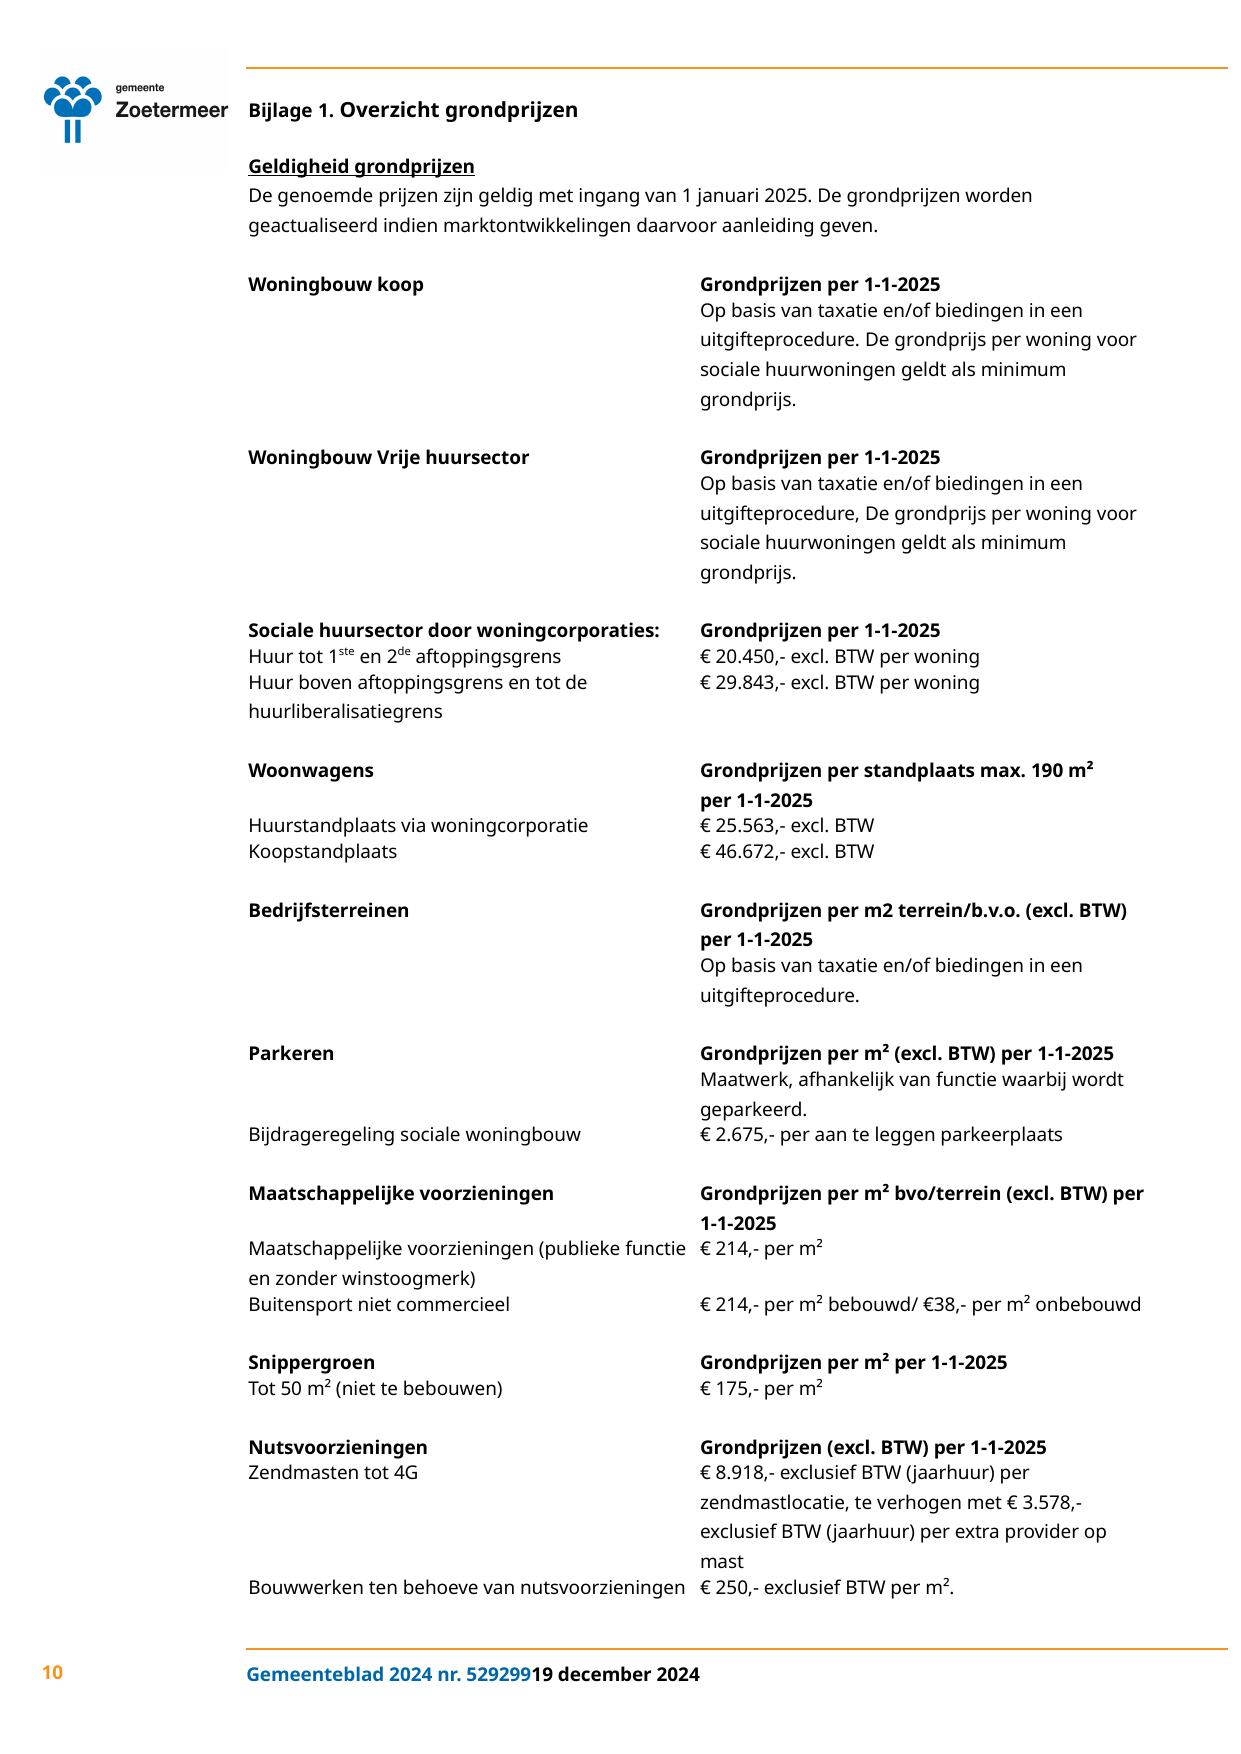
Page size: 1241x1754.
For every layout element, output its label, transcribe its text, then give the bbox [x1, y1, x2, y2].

table_header Bedrijfsterreinen [248, 897, 700, 952]
table_cell € 175,- per m² [700, 1375, 1152, 1401]
table_cell [248, 297, 700, 412]
text Bijlage 1. Overzicht grondprijzen [248, 95, 1152, 123]
table_cell [248, 470, 700, 585]
table_header Grondprijzen (excl. BTW) per 1-1-2025 [700, 1434, 1152, 1459]
table_header Nutsvoorzieningen [248, 1434, 700, 1459]
table_header Sociale huursector door woningcorporaties: [248, 618, 700, 643]
table_cell Maatwerk, afhankelijk van functie waarbij wordt geparkeerd. [700, 1066, 1152, 1122]
table_cell [248, 952, 700, 1008]
table_cell Zendmasten tot 4G [248, 1460, 700, 1574]
table_cell € 214,- per m² bebouwd/ €38,- per m² onbebouwd [700, 1291, 1152, 1317]
table_header Parkeren [248, 1041, 700, 1066]
text De genoemde prijzen zijn geldig met ingang van 1 januari 2025. De grondprijzen worden geactualiseerd indien marktontwikkelingen daarvoor aanleiding geven. [248, 182, 1152, 238]
table_header Woningbouw koop [248, 271, 700, 297]
table_cell Huur tot 1ste en 2de aftoppingsgrens [248, 643, 700, 669]
table_header Grondprijzen per m² (excl. BTW) per 1-1-2025 [700, 1041, 1152, 1066]
table_header Grondprijzen per 1-1-2025 [700, 271, 1152, 297]
table_cell Buitensport niet commercieel [248, 1291, 700, 1317]
table_cell € 250,- exclusief BTW per m². [700, 1574, 1152, 1600]
table_cell Koopstandplaats [248, 838, 700, 864]
table_header Snippergroen [248, 1350, 700, 1375]
table_cell Huurstandplaats via woningcorporatie [248, 813, 700, 838]
table_cell Tot 50 m² (niet te bebouwen) [248, 1375, 700, 1401]
table_cell Op basis van taxatie en/of biedingen in een uitgifteprocedure. De grondprijs per woning voor sociale huurwoningen geldt als minimum grondprijs. [700, 297, 1152, 412]
table_cell Huur boven aftoppingsgrens en tot de huurliberalisatiegrens [248, 669, 700, 724]
table_cell € 29.843,- excl. BTW per woning [700, 669, 1152, 724]
table_cell € 2.675,- per aan te leggen parkeerplaats [700, 1122, 1152, 1147]
table_cell € 214,- per m² [700, 1236, 1152, 1291]
table_cell [248, 1066, 700, 1122]
text Geldigheid grondprijzen [248, 153, 1152, 179]
table_header Grondprijzen per 1-1-2025 [700, 445, 1152, 470]
table_cell Op basis van taxatie en/of biedingen in een uitgifteprocedure. [700, 952, 1152, 1008]
table_header Grondprijzen per standplaats max. 190 m² per 1-1-2025 [700, 757, 1152, 813]
table_cell Maatschappelijke voorzieningen (publieke functie en zonder winstoogmerk) [248, 1236, 700, 1291]
table_cell Op basis van taxatie en/of biedingen in een uitgifteprocedure, De grondprijs per woning voor sociale huurwoningen geldt als minimum grondprijs. [700, 470, 1152, 585]
table_cell Bijdrageregeling sociale woningbouw [248, 1122, 700, 1147]
picture [41, 47, 231, 172]
table_header Woonwagens [248, 757, 700, 813]
table_header Grondprijzen per m2 terrein/b.v.o. (excl. BTW) per 1-1-2025 [700, 897, 1152, 952]
table_cell € 46.672,- excl. BTW [700, 838, 1152, 864]
table_cell € 25.563,- excl. BTW [700, 813, 1152, 838]
table_cell € 20.450,- excl. BTW per woning [700, 643, 1152, 669]
table_header Woningbouw Vrije huursector [248, 445, 700, 470]
table_cell € 8.918,- exclusief BTW (jaarhuur) per zendmastlocatie, te verhogen met € 3.578,- exclusief BTW (jaarhuur) per extra provider op mast [700, 1460, 1152, 1574]
table_header Grondprijzen per m² per 1-1-2025 [700, 1350, 1152, 1375]
table_header Maatschappelijke voorzieningen [248, 1180, 700, 1236]
table_header Grondprijzen per m² bvo/terrein (excl. BTW) per 1-1-2025 [700, 1180, 1152, 1236]
table_header Grondprijzen per 1-1-2025 [700, 618, 1152, 643]
table_cell Bouwwerken ten behoeve van nutsvoorzieningen [248, 1574, 700, 1600]
